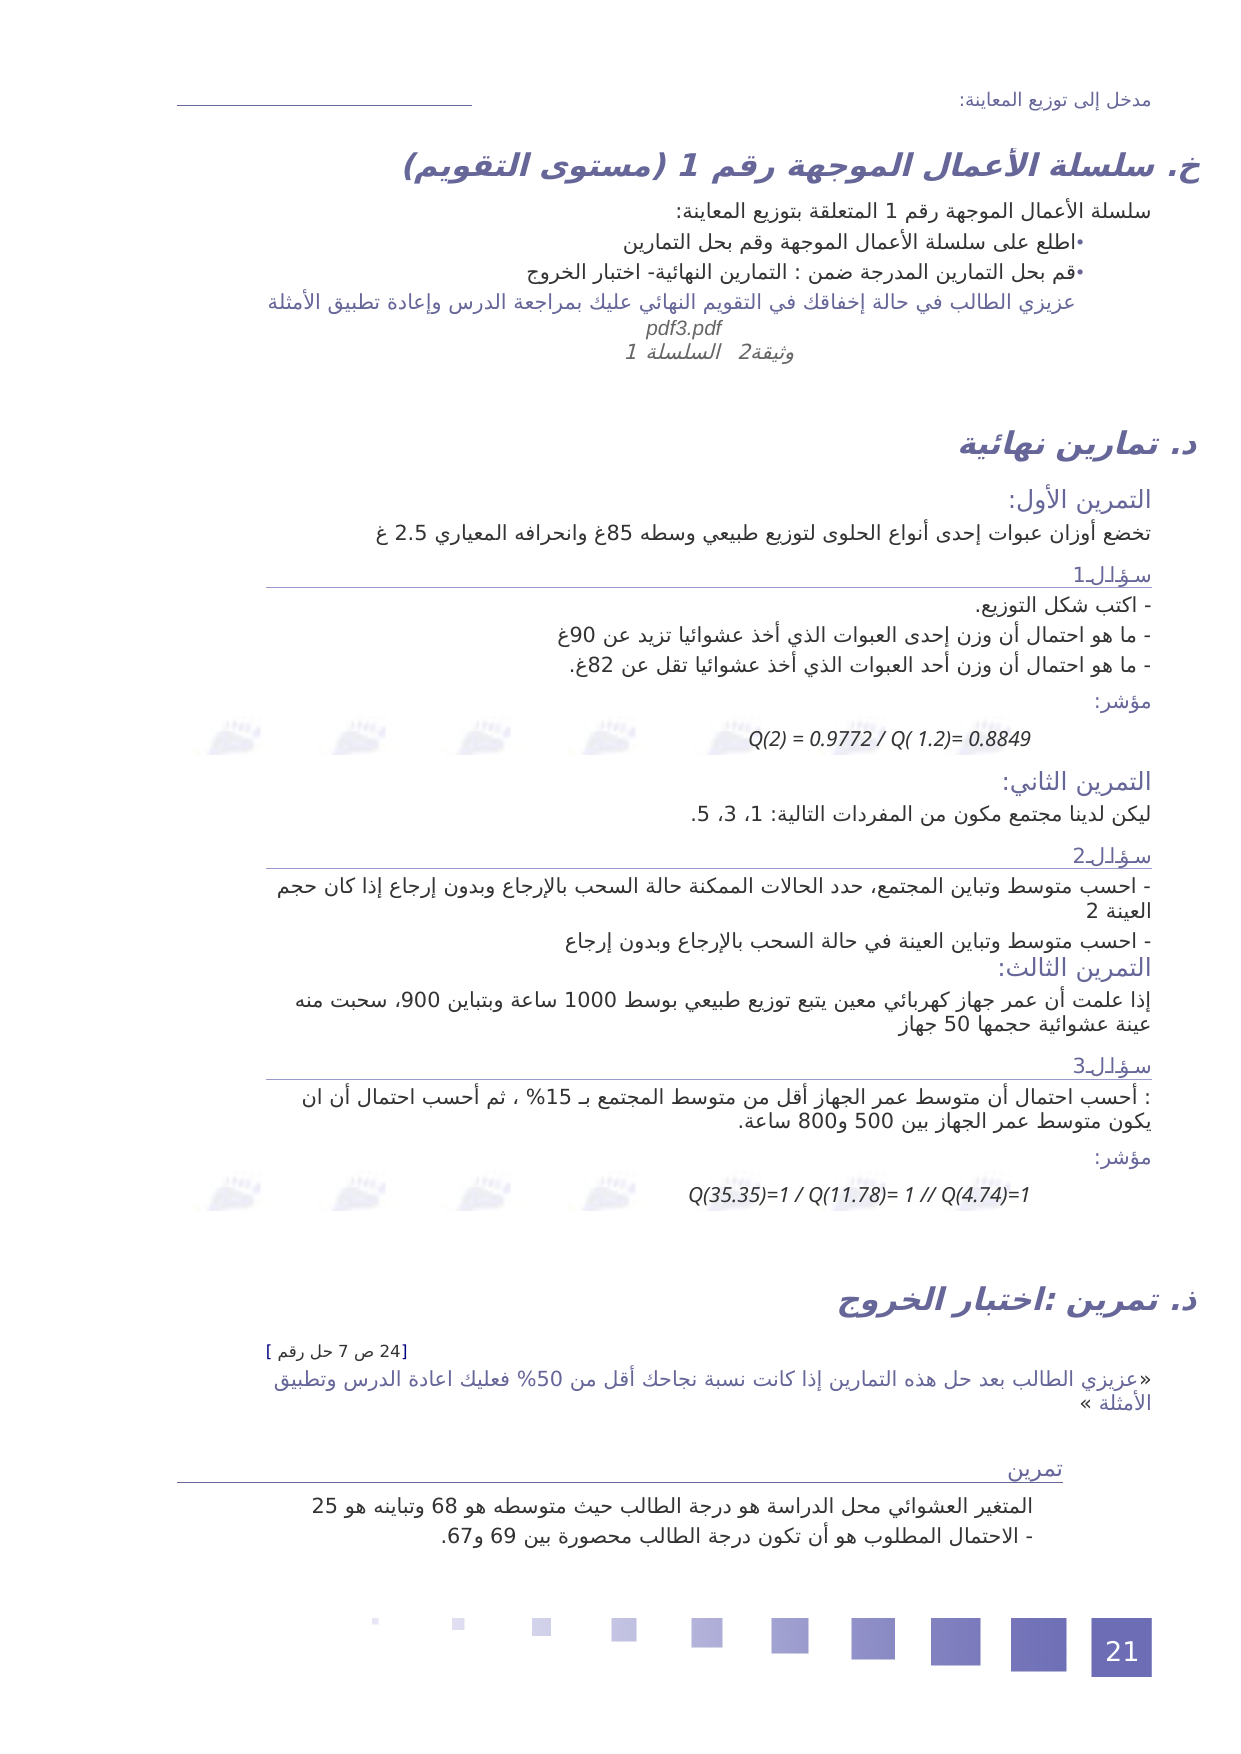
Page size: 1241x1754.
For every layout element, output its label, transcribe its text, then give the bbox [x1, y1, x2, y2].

text تخضع أوزان عبوات إحدى أنواع الحلوى لتوزيع طبيعي وسطه 85غ وانحرافه المعياري 2.5 غ [266, 521, 1152, 545]
text سلسلة الأعمال الموجهة رقم 1 المتعلقة بتوزيع المعاينة: [266, 199, 1152, 224]
title مؤشر: [266, 1145, 1152, 1169]
picture [177, 1618, 1152, 1677]
text إذا علمت أن عمر جهاز كهربائي معين يتبع توزيع طبيعي بوسط 1000 ساعة وبتباين 900، سحبت منه عينة عشوائية حجمها 50 جهاز [266, 988, 1152, 1037]
title تمرين :اختبار الخروج [266, 1282, 1211, 1318]
title سؤال2 [266, 844, 1152, 868]
title سؤال1 [266, 563, 1152, 587]
title مؤشر: [266, 689, 1152, 714]
text - الاحتمال المطلوب هو أن تكون درجة الطالب محصورة بين 69 و67. [177, 1524, 1033, 1549]
text - ما هو احتمال أن وزن أحد العبوات الذي أخذ عشوائيا تقل عن 82غ. [266, 653, 1152, 678]
text ليكن لدينا مجتمع مكون من المفردات التالية: 1، 3، 5. [266, 802, 1152, 826]
title وثيقة2 السلسلة 1 [266, 340, 1152, 364]
text [24 ص 7 حل رقم ] [266, 1342, 1152, 1361]
picture [177, 716, 1034, 755]
text المتغير العشوائي محل الدراسة هو درجة الطالب حيث متوسطه هو 68 وتباينه هو 25 [177, 1494, 1033, 1518]
title تمارين نهائية [266, 426, 1211, 462]
text - احسب متوسط وتباين المجتمع، حدد الحالات الممكنة حالة السحب بالإرجاع وبدون إرجاع إذا كان حجم العينة 2 [266, 874, 1152, 923]
text - ما هو احتمال أن وزن إحدى العبوات الذي أخذ عشوائيا تزيد عن 90غ [266, 623, 1152, 647]
title التمرين الأول: [266, 486, 1152, 515]
text - اكتب شكل التوزيع. [266, 593, 1152, 617]
text pdf3.pdf [277, 317, 1092, 340]
list قم بحل التمارين المدرجة ضمن : التمارين النهائية- اختبار الخروج [266, 260, 1114, 284]
title سؤال3 [266, 1054, 1152, 1079]
title التمرين الثاني: [266, 767, 1152, 796]
list عزيزي الطالب في حالة إخفاقك في التقويم النهائي عليك بمراجعة الدرس وإعادة تطبيق الأمثلة [266, 290, 1114, 314]
picture [177, 1171, 1034, 1211]
list اطلع على سلسلة الأعمال الموجهة وقم بحل التمارين [266, 230, 1114, 254]
text «عزيزي الطالب بعد حل هذه التمارين إذا كانت نسبة نجاحك أقل من 50% فعليك اعادة الدرس وتطبيق الأمثلة » [266, 1367, 1152, 1416]
title تمرين [177, 1456, 1063, 1482]
text Q(2) = 0.9772 / Q( 1.2)= 0.8849 [177, 724, 1033, 753]
text - احسب متوسط وتباين العينة في حالة السحب بالإرجاع وبدون إرجاع [266, 929, 1152, 953]
title سلسلة الأعمال الموجهة رقم 1 (مستوى التقويم) [266, 124, 1211, 184]
text : أحسب احتمال أن متوسط عمر الجهاز أقل من متوسط المجتمع بـ 15% ، ثم أحسب احتمال أن ان يكون متوسط عمر الجهاز بين 500 و800 ساعة. [266, 1085, 1152, 1133]
text Q(35.35)=1 / Q(11.78)= 1 // Q(4.74)=1 [177, 1180, 1033, 1208]
title التمرين الثالث: [266, 953, 1152, 982]
